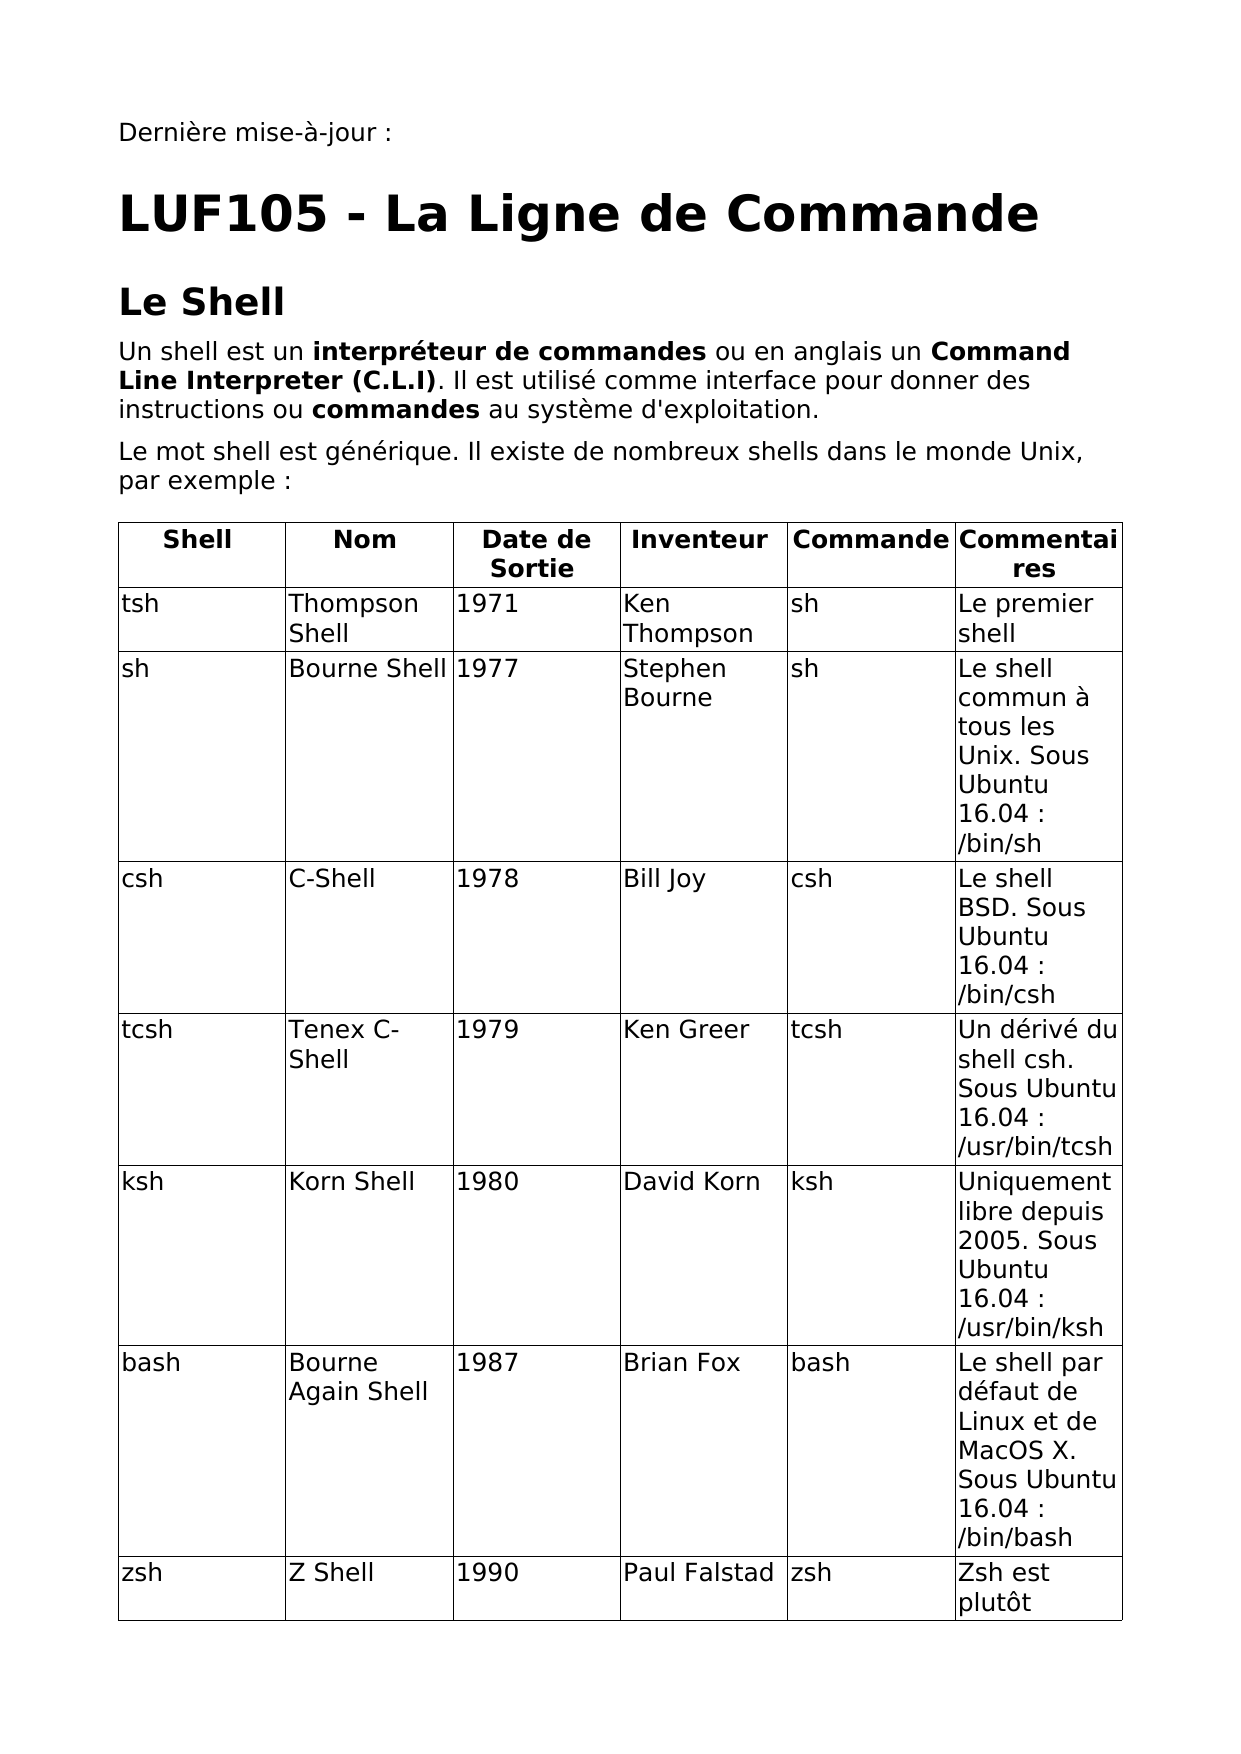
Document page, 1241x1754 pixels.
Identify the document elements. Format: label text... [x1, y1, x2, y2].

table_cell Bourne Shell [286, 652, 453, 861]
table_header Shell [119, 523, 285, 587]
table_cell Tenex C-Shell [286, 1014, 453, 1164]
table_cell tsh [119, 588, 285, 651]
table_cell Paul Falstad [621, 1557, 787, 1620]
table_cell Le premier shell [956, 588, 1122, 651]
table_cell tcsh [788, 1014, 955, 1164]
table_cell Stephen Bourne [621, 652, 787, 861]
table_header Commentaires [956, 523, 1122, 587]
table_cell Ken Thompson [621, 588, 787, 651]
table_cell 1978 [454, 862, 620, 1013]
table_cell 1971 [454, 588, 620, 651]
table_cell Zsh est plutôt [956, 1557, 1122, 1620]
table_cell bash [119, 1346, 285, 1556]
subtitle LUF105 - La Ligne de Commande [118, 185, 1122, 243]
table_header Date de Sortie [454, 523, 620, 587]
table_cell csh [119, 862, 285, 1013]
table_cell Brian Fox [621, 1346, 787, 1556]
table_cell csh [788, 862, 955, 1013]
table_cell Le shell BSD. Sous Ubuntu 16.04 : /bin/csh [956, 862, 1122, 1013]
table_cell Le shell par défaut de Linux et de MacOS X. Sous Ubuntu 16.04 : /bin/bash [956, 1346, 1122, 1556]
table_header Inventeur [621, 523, 787, 587]
table_cell zsh [119, 1557, 285, 1620]
table_cell 1980 [454, 1166, 620, 1345]
table_cell 1977 [454, 652, 620, 861]
table_cell Thompson Shell [286, 588, 453, 651]
table_cell Bill Joy [621, 862, 787, 1013]
table_cell Ken Greer [621, 1014, 787, 1164]
table_cell bash [788, 1346, 955, 1556]
table_cell sh [788, 588, 955, 651]
table_cell Un dérivé du shell csh. Sous Ubuntu 16.04 : /usr/bin/tcsh [956, 1014, 1122, 1164]
table_cell zsh [788, 1557, 955, 1620]
table_cell Z Shell [286, 1557, 453, 1620]
subtitle Le Shell [118, 281, 1122, 324]
text Le mot shell est générique. Il existe de nombreux shells dans le monde Unix, par exemple : [118, 437, 1122, 495]
table_header Nom [286, 523, 453, 587]
table_cell ksh [119, 1166, 285, 1345]
table_cell Korn Shell [286, 1166, 453, 1345]
table_cell 1990 [454, 1557, 620, 1620]
table_cell Le shell commun à tous les Unix. Sous Ubuntu 16.04 : /bin/sh [956, 652, 1122, 861]
table_cell sh [119, 652, 285, 861]
table_cell tcsh [119, 1014, 285, 1164]
text Un shell est un interpréteur de commandes ou en anglais un Command Line Interpreter (C.L.I). Il est utilisé comme interface pour donner des instructions ou commandes au système d'exploitation. [118, 337, 1122, 424]
table_cell ksh [788, 1166, 955, 1345]
table_cell David Korn [621, 1166, 787, 1345]
table_cell C-Shell [286, 862, 453, 1013]
text Dernière mise-à-jour : [118, 118, 1122, 147]
table_header Commande [788, 523, 955, 587]
table_cell sh [788, 652, 955, 861]
table_cell 1979 [454, 1014, 620, 1164]
table_cell Bourne Again Shell [286, 1346, 453, 1556]
table_cell Uniquement libre depuis 2005. Sous Ubuntu 16.04 : /usr/bin/ksh [956, 1166, 1122, 1345]
table_cell 1987 [454, 1346, 620, 1556]
